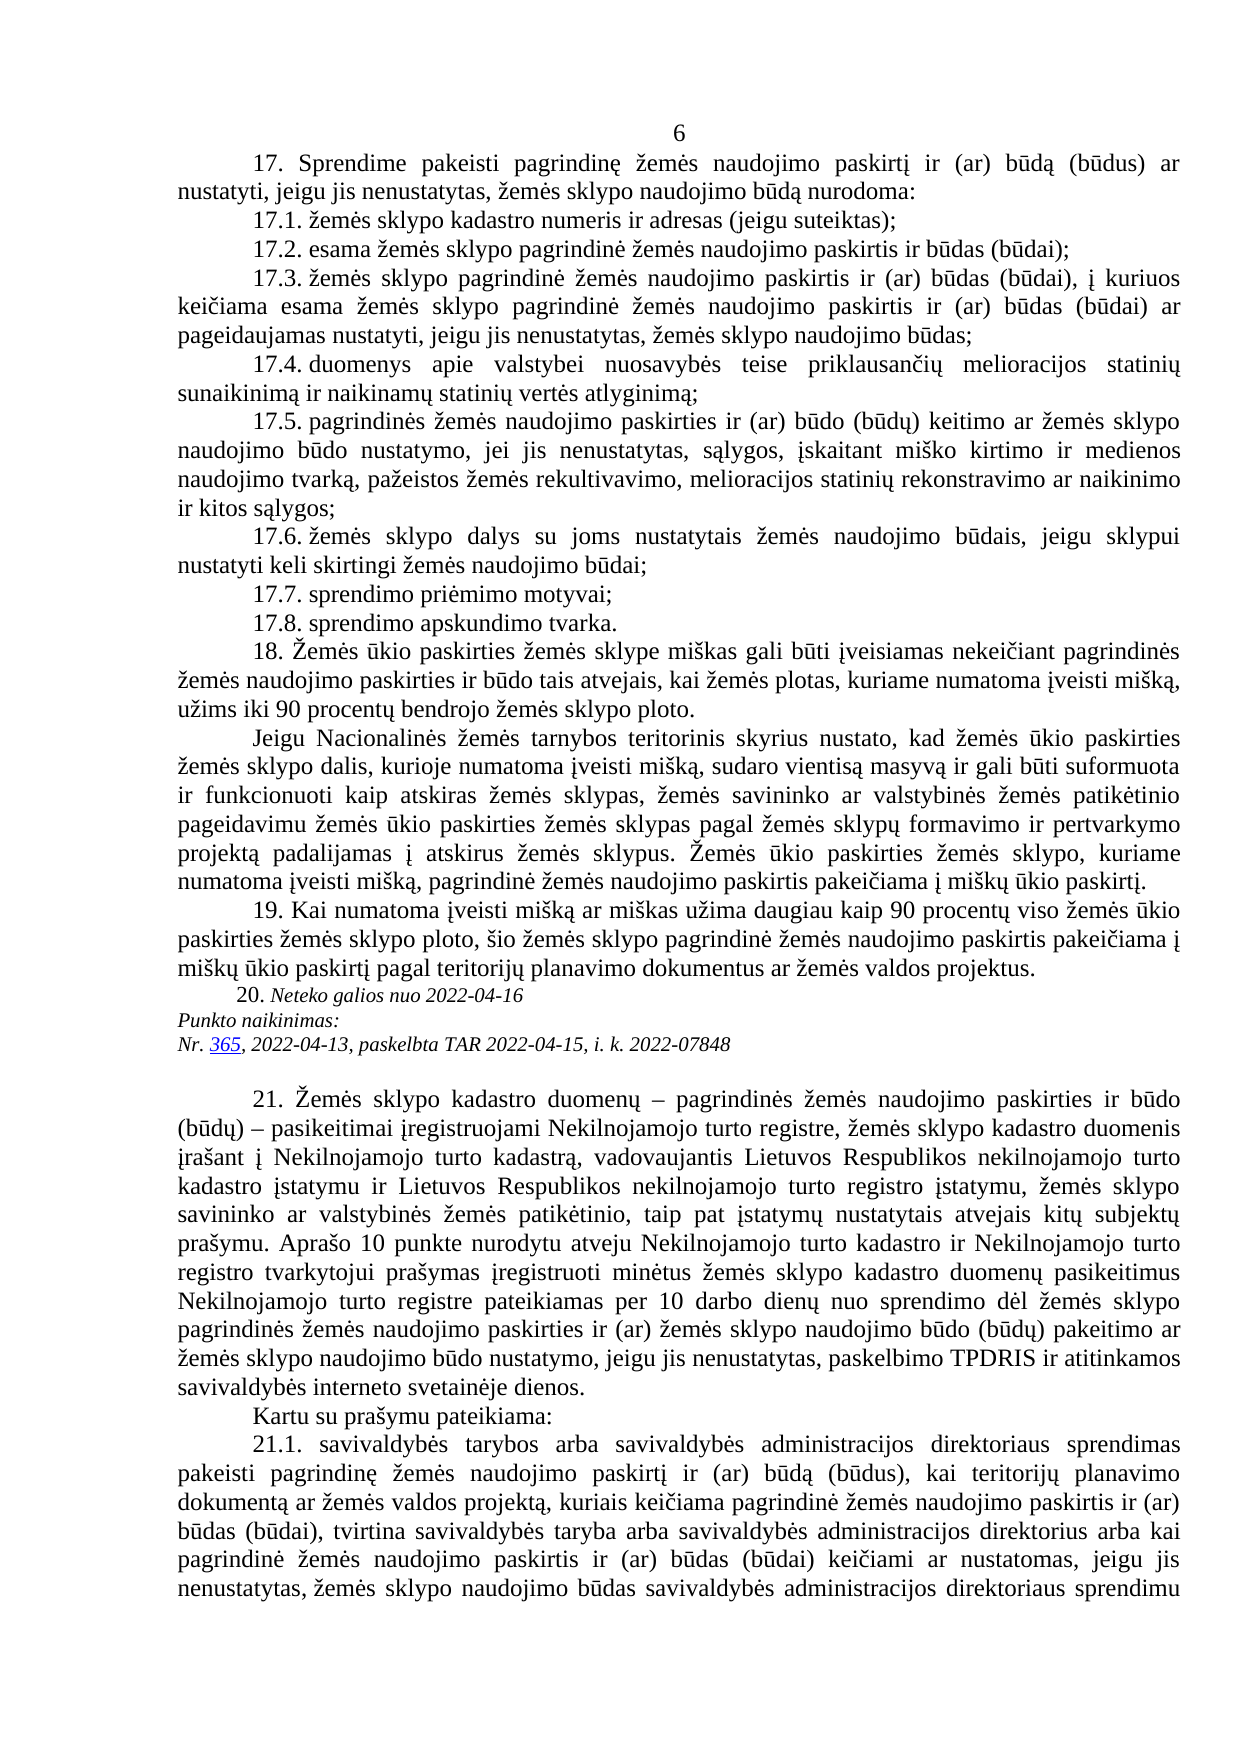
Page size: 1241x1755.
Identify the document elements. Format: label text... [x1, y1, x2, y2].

text 20. Neteko galios nuo 2022-04-16 [177, 981, 1181, 1008]
text 17.4. duomenys apie valstybei nuosavybės teise priklausančių melioracijos statinių sunaikinimą ir naikinamų statinių vertės atlyginimą; [177, 349, 1181, 406]
text 18. Žemės ūkio paskirties žemės sklype miškas gali būti įveisiamas nekeičiant pagrindinės žemės naudojimo paskirties ir būdo tais atvejais, kai žemės plotas, kuriame numatoma įveisti mišką, užims iki 90 procentų bendrojo žemės sklypo ploto. [177, 636, 1181, 723]
text Punkto naikinimas: [177, 1008, 1181, 1032]
text 21. Žemės sklypo kadastro duomenų – pagrindinės žemės naudojimo paskirties ir būdo (būdų) – pasikeitimai įregistruojami Nekilnojamojo turto registre, žemės sklypo kadastro duomenis įrašant į Nekilnojamojo turto kadastrą, vadovaujantis Lietuvos Respublikos nekilnojamojo turto kadastro įstatymu ir Lietuvos Respublikos nekilnojamojo turto registro įstatymu, žemės sklypo savininko ar valstybinės žemės patikėtinio, taip pat įstatymų nustatytais atvejais kitų subjektų prašymu. Aprašo 10 punkte nurodytu atveju Nekilnojamojo turto kadastro ir Nekilnojamojo turto registro tvarkytojui prašymas įregistruoti minėtus žemės sklypo kadastro duomenų pasikeitimus Nekilnojamojo turto registre pateikiamas per 10 darbo dienų nuo sprendimo dėl žemės sklypo pagrindinės žemės naudojimo paskirties ir (ar) žemės sklypo naudojimo būdo (būdų) pakeitimo ar žemės sklypo naudojimo būdo nustatymo, jeigu jis nenustatytas, paskelbimo TPDRIS ir atitinkamos savivaldybės interneto svetainėje dienos. [177, 1084, 1181, 1401]
text Jeigu Nacionalinės žemės tarnybos teritorinis skyrius nustato, kad žemės ūkio paskirties žemės sklypo dalis, kurioje numatoma įveisti mišką, sudaro vientisą masyvą ir gali būti suformuota ir funkcionuoti kaip atskiras žemės sklypas, žemės savininko ar valstybinės žemės patikėtinio pageidavimu žemės ūkio paskirties žemės sklypas pagal žemės sklypų formavimo ir pertvarkymo projektą padalijamas į atskirus žemės sklypus. Žemės ūkio paskirties žemės sklypo, kuriame numatoma įveisti mišką, pagrindinė žemės naudojimo paskirtis pakeičiama į miškų ūkio paskirtį. [177, 723, 1181, 895]
text 17.1. žemės sklypo kadastro numeris ir adresas (jeigu suteiktas); [177, 205, 1181, 234]
text 17.5. pagrindinės žemės naudojimo paskirties ir (ar) būdo (būdų) keitimo ar žemės sklypo naudojimo būdo nustatymo, jei jis nenustatytas, sąlygos, įskaitant miško kirtimo ir medienos naudojimo tvarką, pažeistos žemės rekultivavimo, melioracijos statinių rekonstravimo ar naikinimo ir kitos sąlygos; [177, 406, 1181, 521]
text 17.3. žemės sklypo pagrindinė žemės naudojimo paskirtis ir (ar) būdas (būdai), į kuriuos keičiama esama žemės sklypo pagrindinė žemės naudojimo paskirtis ir (ar) būdas (būdai) ar pageidaujamas nustatyti, jeigu jis nenustatytas, žemės sklypo naudojimo būdas; [177, 263, 1181, 349]
text 17.2. esama žemės sklypo pagrindinė žemės naudojimo paskirtis ir būdas (būdai); [177, 234, 1181, 263]
text 17. Sprendime pakeisti pagrindinę žemės naudojimo paskirtį ir (ar) būdą (būdus) ar nustatyti, jeigu jis nenustatytas, žemės sklypo naudojimo būdą nurodoma: [177, 148, 1181, 205]
text 19. Kai numatoma įveisti mišką ar miškas užima daugiau kaip 90 procentų viso žemės ūkio paskirties žemės sklypo ploto, šio žemės sklypo pagrindinė žemės naudojimo paskirtis pakeičiama į miškų ūkio paskirtį pagal teritorijų planavimo dokumentus ar žemės valdos projektus. [177, 895, 1181, 981]
text 21.1. savivaldybės tarybos arba savivaldybės administracijos direktoriaus sprendimas pakeisti pagrindinę žemės naudojimo paskirtį ir (ar) būdą (būdus), kai teritorijų planavimo dokumentą ar žemės valdos projektą, kuriais keičiama pagrindinė žemės naudojimo paskirtis ir (ar) būdas (būdai), tvirtina savivaldybės taryba arba savivaldybės administracijos direktorius arba kai pagrindinė žemės naudojimo paskirtis ir (ar) būdas (būdai) keičiami ar nustatomas, jeigu jis nenustatytas, žemės sklypo naudojimo būdas savivaldybės administracijos direktoriaus sprendimu [177, 1429, 1181, 1602]
text Nr. 365, 2022-04-13, paskelbta TAR 2022-04-15, i. k. 2022-07848 [177, 1032, 1181, 1056]
text 17.8. sprendimo apskundimo tvarka. [177, 608, 1181, 636]
text 17.7. sprendimo priėmimo motyvai; [177, 579, 1181, 608]
text 17.6. žemės sklypo dalys su joms nustatytais žemės naudojimo būdais, jeigu sklypui nustatyti keli skirtingi žemės naudojimo būdai; [177, 521, 1181, 579]
text Kartu su prašymu pateikiama: [177, 1401, 1181, 1429]
